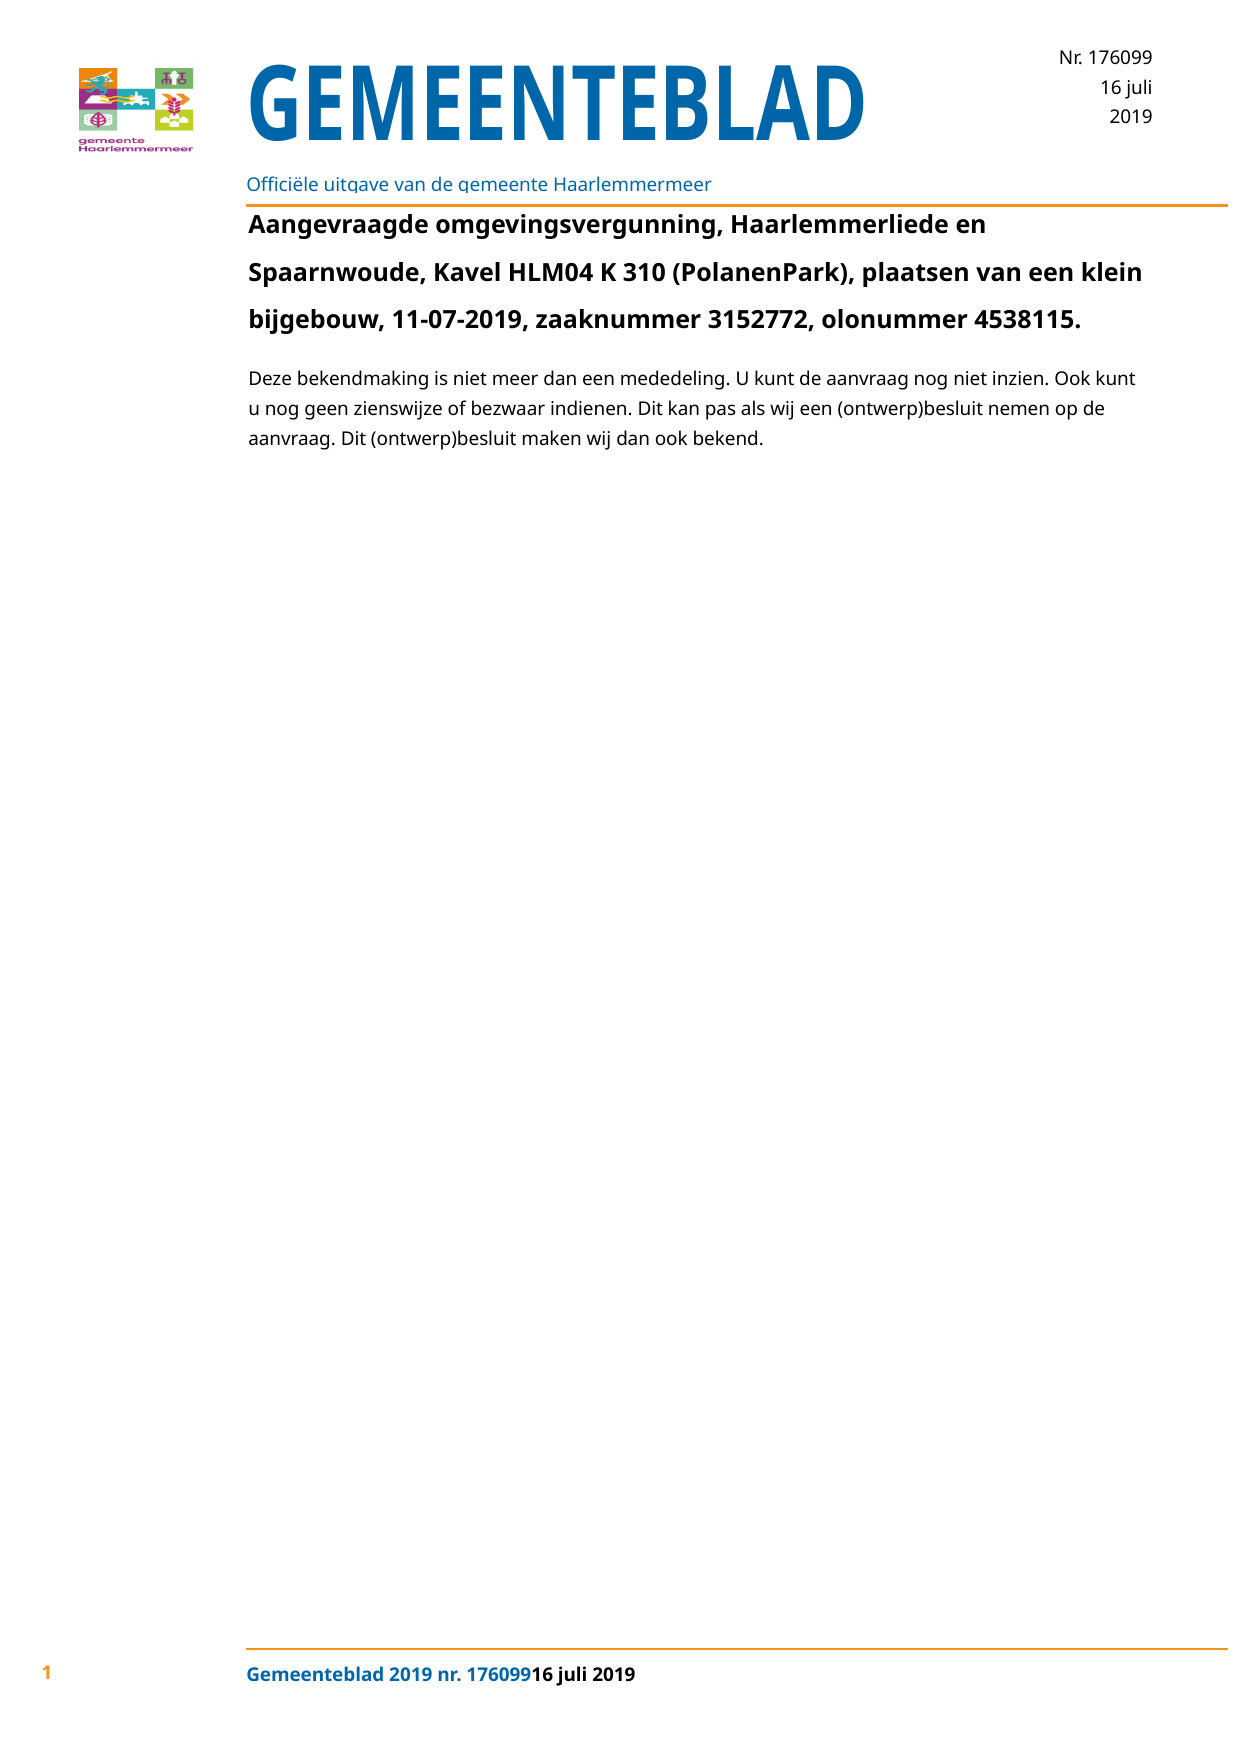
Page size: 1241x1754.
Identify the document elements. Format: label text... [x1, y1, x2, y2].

text Aangevraagde omgevingsvergunning, Haarlemmerliede en Spaarnwoude, Kavel HLM04 K 310 (PolanenPark), plaatsen van een klein bijgebouw, 11-07-2019, zaaknummer 3152772, olonummer 4538115. [248, 207, 1152, 336]
picture [41, 47, 231, 172]
text Deze bekendmaking is niet meer dan een mededeling. U kunt de aanvraag nog niet inzien. Ook kunt u nog geen zienswijze of bezwaar indienen. Dit kan pas als wij een (ontwerp)besluit nemen op de aanvraag. Dit (ontwerp)besluit maken wij dan ook bekend. [248, 366, 1152, 450]
